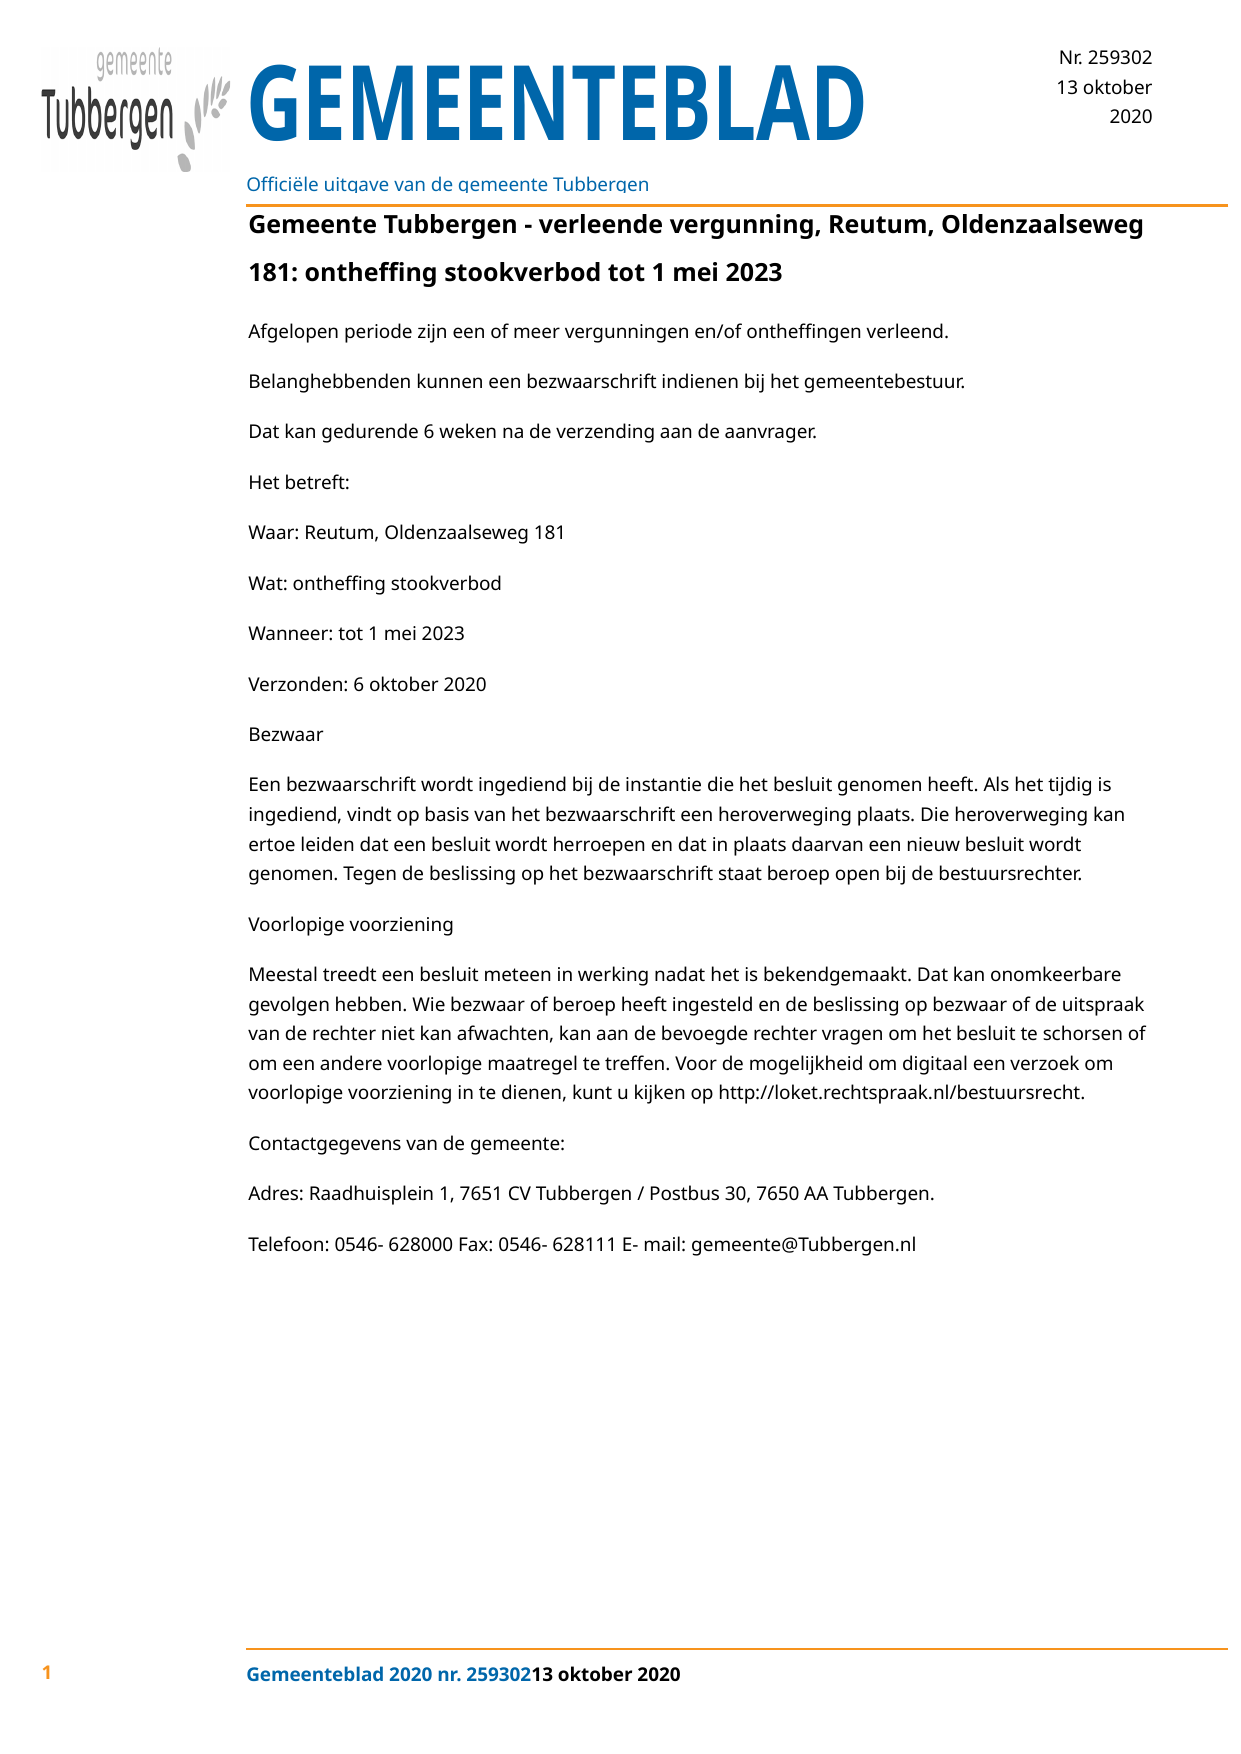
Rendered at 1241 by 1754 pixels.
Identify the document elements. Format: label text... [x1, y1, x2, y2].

text Bezwaar [248, 721, 1152, 747]
text Contactgegevens van de gemeente: [248, 1130, 1152, 1156]
text Waar: Reutum, Oldenzaalseweg 181 [248, 519, 1152, 545]
text Verzonden: 6 oktober 2020 [248, 671, 1152, 697]
text Het betreft: [248, 469, 1152, 495]
text Wat: ontheffing stookverbod [248, 570, 1152, 596]
text Dat kan gedurende 6 weken na de verzending aan de aanvrager. [248, 419, 1152, 444]
text Een bezwaarschrift wordt ingediend bij de instantie die het besluit genomen heeft. Als het tijdig is ingediend, vindt op basis van het bezwaarschrift een heroverweging plaats. Die heroverweging kan ertoe leiden dat een besluit wordt herroepen en dat in plaats daarvan een nieuw besluit wordt genomen. Tegen de beslissing op het bezwaarschrift staat beroep open bij de bestuursrechter. [248, 772, 1152, 886]
picture [41, 47, 231, 172]
text Gemeente Tubbergen - verleende vergunning, Reutum, Oldenzaalseweg 181: ontheffing stookverbod tot 1 mei 2023 [248, 207, 1152, 288]
text Wanneer: tot 1 mei 2023 [248, 620, 1152, 646]
text Telefoon: 0546- 628000 Fax: 0546- 628111 E- mail: gemeente@Tubbergen.nl [248, 1231, 1152, 1257]
text Meestal treedt een besluit meteen in werking nadat het is bekendgemaakt. Dat kan onomkeerbare gevolgen hebben. Wie bezwaar of beroep heeft ingesteld en de beslissing op bezwaar of de uitspraak van de rechter niet kan afwachten, kan aan de bevoegde rechter vragen om het besluit te schorsen of om een andere voorlopige maatregel te treffen. Voor de mogelijkheid om digitaal een verzoek om voorlopige voorziening in te dienen, kunt u kijken op http://loket.rechtspraak.nl/bestuursrecht. [248, 961, 1152, 1105]
text Adres: Raadhuisplein 1, 7651 CV Tubbergen / Postbus 30, 7650 AA Tubbergen. [248, 1180, 1152, 1206]
text Voorlopige voorziening [248, 911, 1152, 937]
text Afgelopen periode zijn een of meer vergunningen en/of ontheffingen verleend. [248, 318, 1152, 344]
text Belanghebbenden kunnen een bezwaarschrift indienen bij het gemeentebestuur. [248, 368, 1152, 394]
